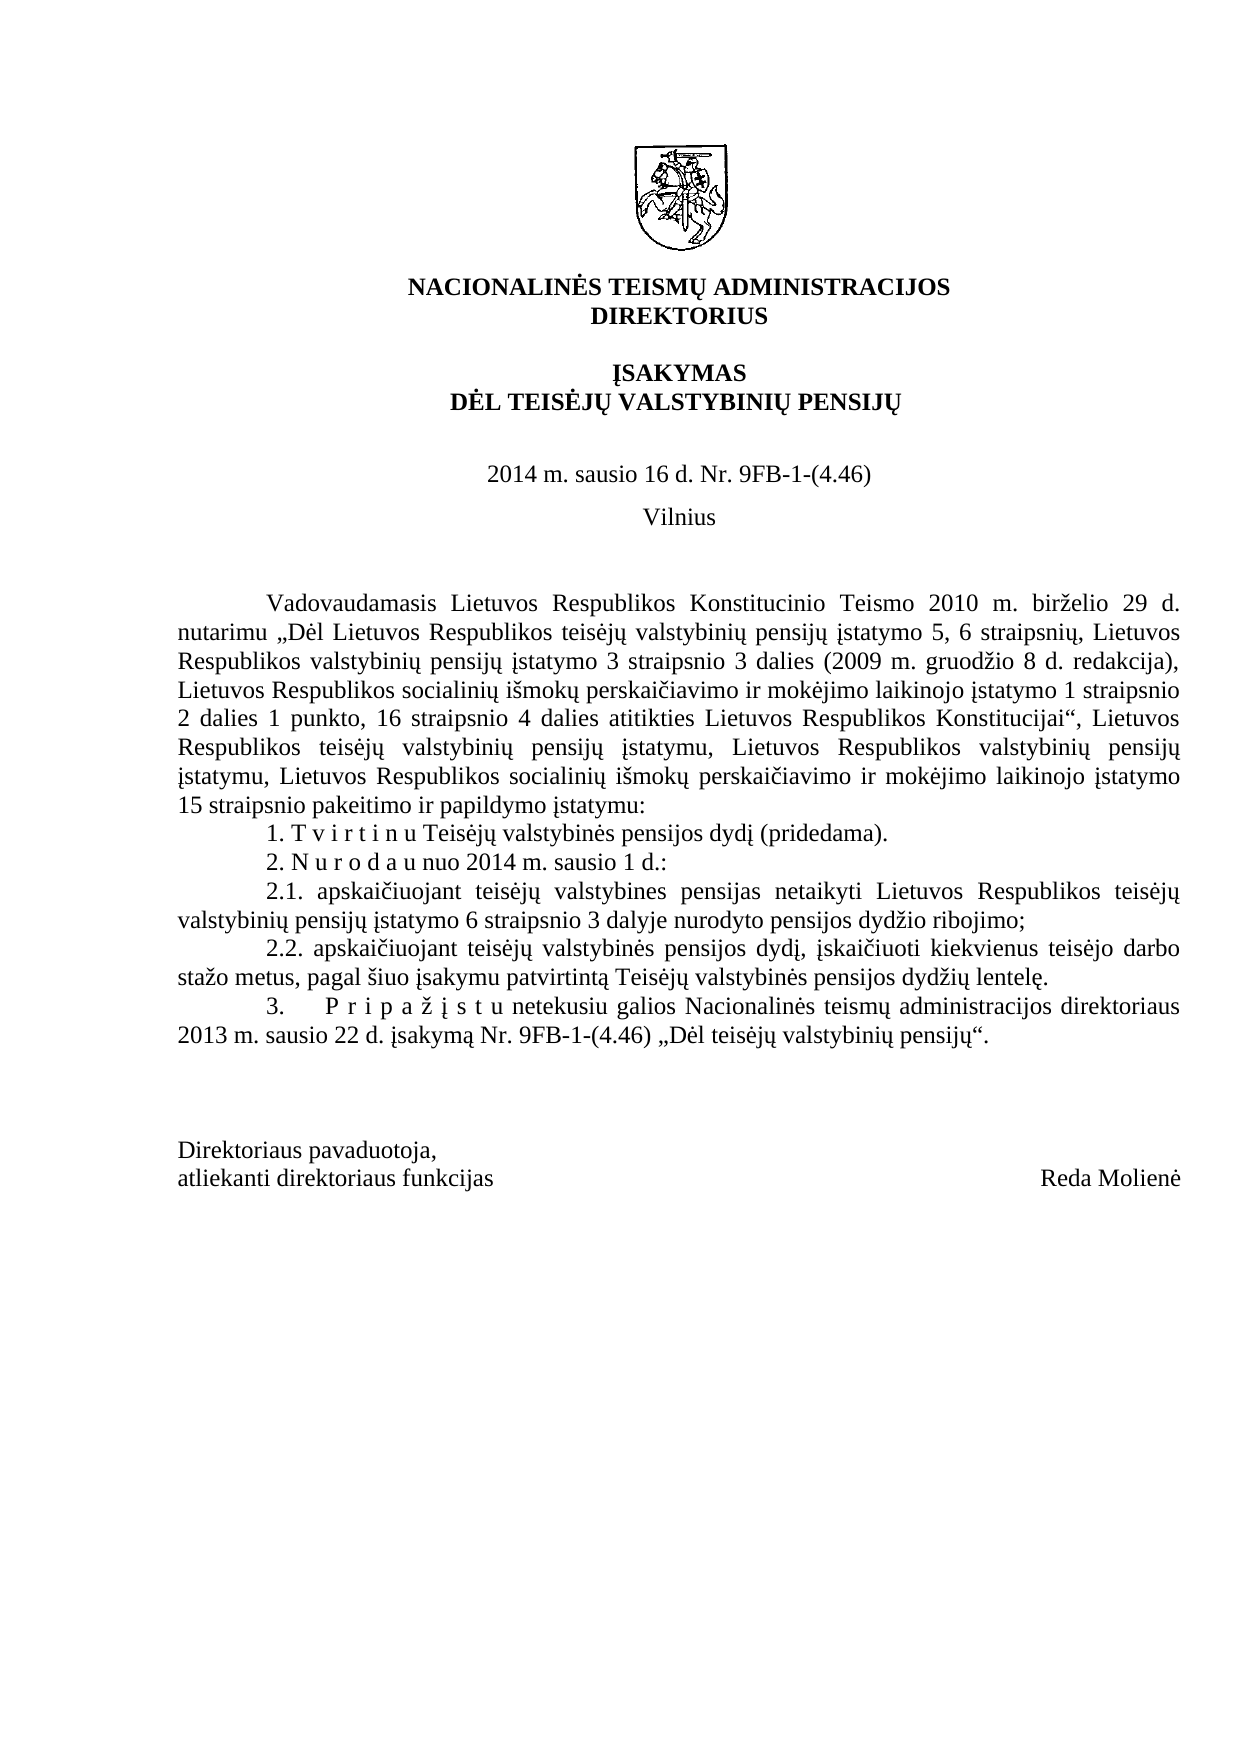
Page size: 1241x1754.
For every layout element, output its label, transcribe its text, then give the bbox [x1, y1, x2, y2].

text DĖL TEISĖJŲ VALSTYBINių PENSIJų [177, 387, 1181, 416]
text Nacionalinės teismų administracijos [295, 272, 1063, 301]
text Vadovaudamasis Lietuvos Respublikos Konstitucinio Teismo 2010 m. birželio 29 d. nutarimu „Dėl Lietuvos Respublikos teisėjų valstybinių pensijų įstatymo 5, 6 straipsnių, Lietuvos Respublikos valstybinių pensijų įstatymo 3 straipsnio 3 dalies (2009 m. gruodžio 8 d. redakcija), Lietuvos Respublikos socialinių išmokų perskaičiavimo ir mokėjimo laikinojo įstatymo 1 straipsnio 2 dalies 1 punkto, 16 straipsnio 4 dalies atitikties Lietuvos Respublikos Konstitucijai“, Lietuvos Respublikos teisėjų valstybinių pensijų įstatymu, Lietuvos Respublikos valstybinių pensijų įstatymu, Lietuvos Respublikos socialinių išmokų perskaičiavimo ir mokėjimo laikinojo įstatymo 15 straipsnio pakeitimo ir papildymo įstatymu: [177, 588, 1181, 818]
text 1. T v i r t i n u Teisėjų valstybinės pensijos dydį (pridedama). [266, 818, 1181, 847]
text 2. N u r o d a u nuo 2014 m. sausio 1 d.: [266, 847, 1181, 876]
text 2.2. apskaičiuojant teisėjų valstybinės pensijos dydį, įskaičiuoti kiekvienus teisėjo darbo stažo metus, pagal šiuo įsakymu patvirtintą Teisėjų valstybinės pensijos dydžių lentelę. [177, 933, 1181, 991]
text direktorius [295, 301, 1063, 330]
text Direktoriaus pavaduotoja, [177, 1135, 1181, 1163]
text 3. P r i p a ž į s t u netekusiu galios Nacionalinės teismų administracijos direktoriaus 2013 m. sausio 22 d. įsakymą Nr. 9FB-1-(4.46) „Dėl teisėjų valstybinių pensijų“. [177, 991, 1181, 1048]
text 2.1. apskaičiuojant teisėjų valstybines pensijas netaikyti Lietuvos Respublikos teisėjų valstybinių pensijų įstatymo 6 straipsnio 3 dalyje nurodyto pensijos dydžio ribojimo; [177, 876, 1181, 933]
text Vilnius [177, 502, 1181, 531]
text atliekanti direktoriaus funkcijas Reda Molienė [177, 1163, 1181, 1192]
text 2014 m. sausio 16 d. Nr. 9FB-1-(4.46) [177, 459, 1181, 488]
text ĮSAKYMAS [295, 358, 1063, 387]
